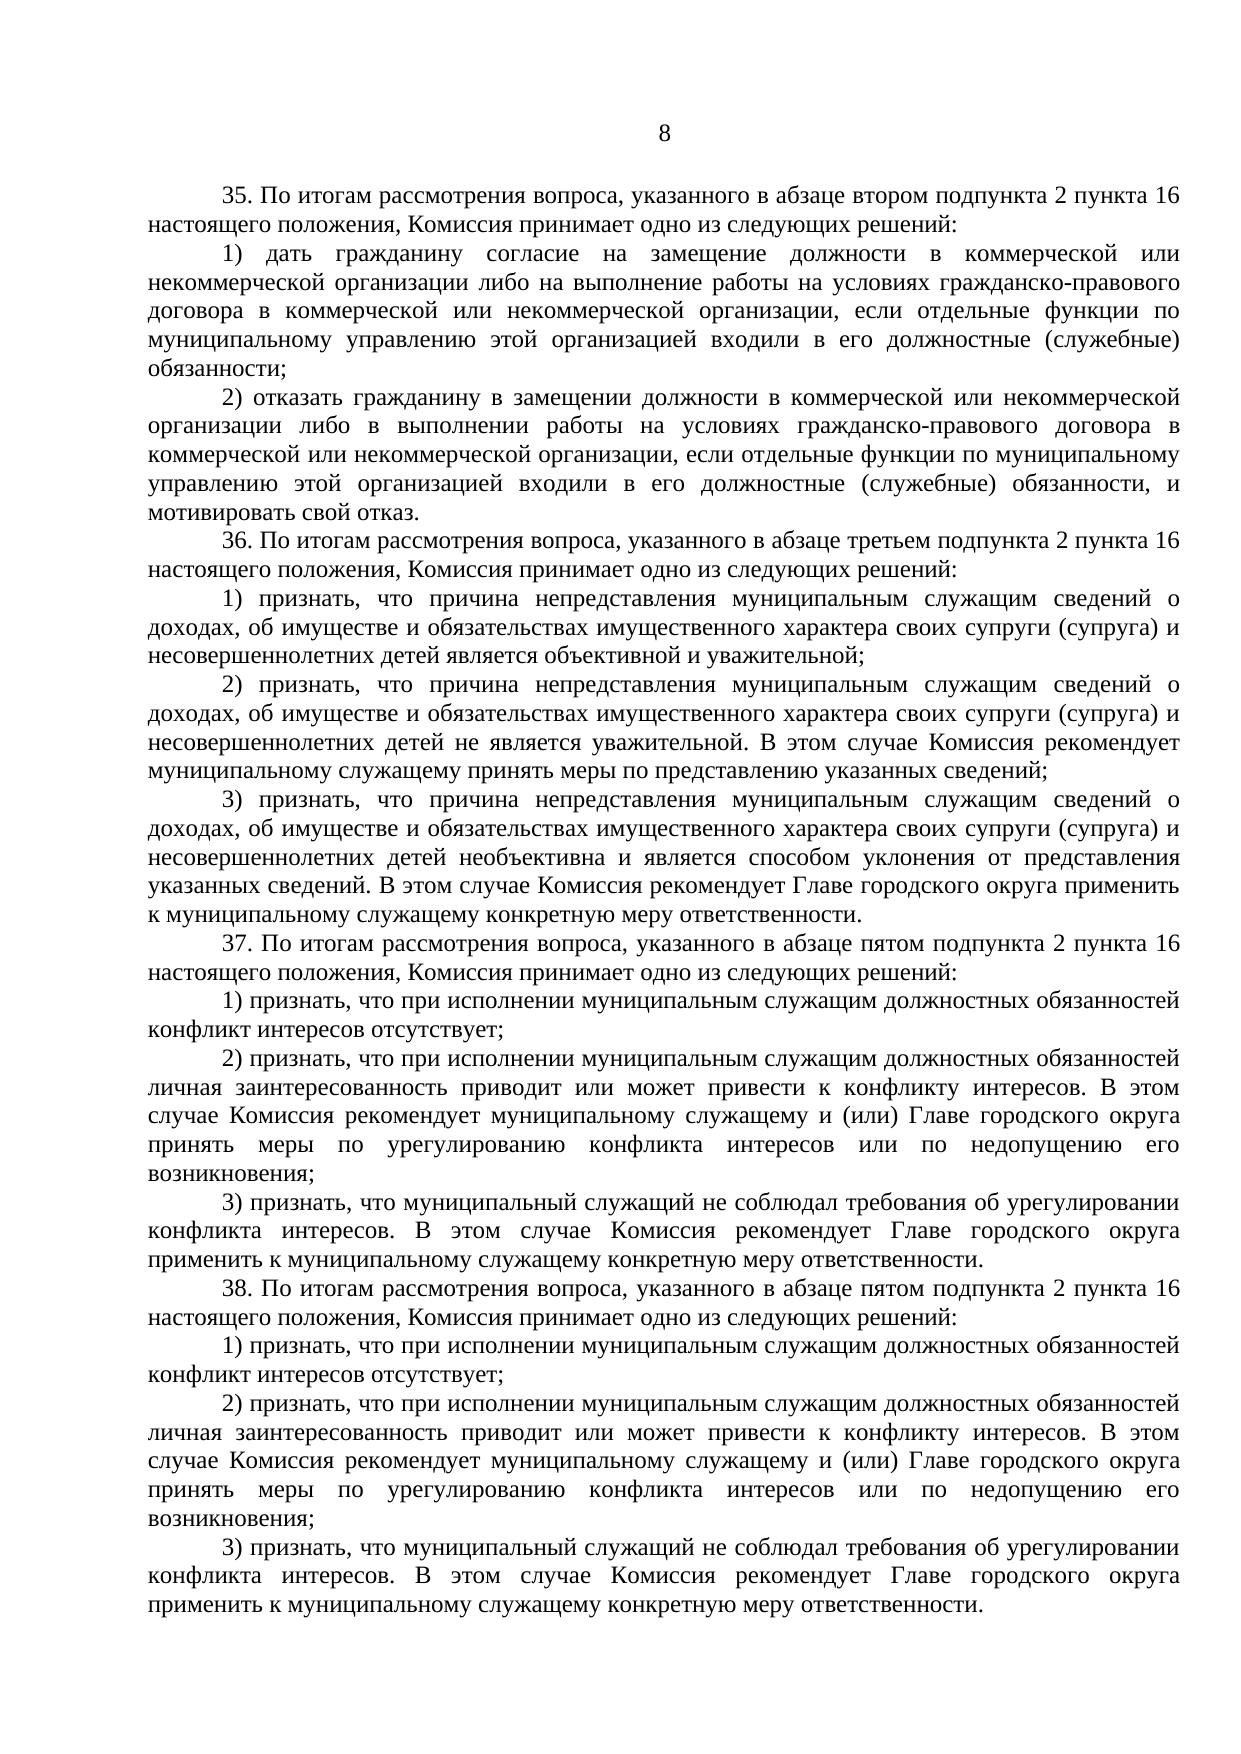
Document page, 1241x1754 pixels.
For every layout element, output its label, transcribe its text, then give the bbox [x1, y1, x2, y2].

text 3) признать, что муниципальный служащий не соблюдал требования об урегулировании конфликта интересов. В этом случае Комиссия рекомендует Главе городского округа применить к муниципальному служащему конкретную меру ответственности. [148, 1532, 1181, 1618]
text 3) признать, что причина непредставления муниципальным служащим сведений о доходах, об имуществе и обязательствах имущественного характера своих супруги (супруга) и несовершеннолетних детей необъективна и является способом уклонения от представления указанных сведений. В этом случае Комиссия рекомендует Главе городского округа применить к муниципальному служащему конкретную меру ответственности. [148, 784, 1181, 928]
text 1) признать, что при исполнении муниципальным служащим должностных обязанностей конфликт интересов отсутствует; [148, 1330, 1181, 1388]
text 2) отказать гражданину в замещении должности в коммерческой или некоммерческой организации либо в выполнении работы на условиях гражданско-правового договора в коммерческой или некоммерческой организации, если отдельные функции по муниципальному управлению этой организацией входили в его должностные (служебные) обязанности, и мотивировать свой отказ. [148, 382, 1181, 525]
text 35. По итогам рассмотрения вопроса, указанного в абзаце втором подпункта 2 пункта 16 настоящего положения, Комиссия принимает одно из следующих решений: [148, 180, 1181, 238]
text 2) признать, что при исполнении муниципальным служащим должностных обязанностей личная заинтересованность приводит или может привести к конфликту интересов. В этом случае Комиссия рекомендует муниципальному служащему и (или) Главе городского округа принять меры по урегулированию конфликта интересов или по недопущению его возникновения; [148, 1043, 1181, 1187]
text 38. По итогам рассмотрения вопроса, указанного в абзаце пятом подпункта 2 пункта 16 настоящего положения, Комиссия принимает одно из следующих решений: [148, 1273, 1181, 1330]
text 2) признать, что при исполнении муниципальным служащим должностных обязанностей личная заинтересованность приводит или может привести к конфликту интересов. В этом случае Комиссия рекомендует муниципальному служащему и (или) Главе городского округа принять меры по урегулированию конфликта интересов или по недопущению его возникновения; [148, 1388, 1181, 1532]
text 1) признать, что причина непредставления муниципальным служащим сведений о доходах, об имуществе и обязательствах имущественного характера своих супруги (супруга) и несовершеннолетних детей является объективной и уважительной; [148, 583, 1181, 669]
text 1) дать гражданину согласие на замещение должности в коммерческой или некоммерческой организации либо на выполнение работы на условиях гражданско-правового договора в коммерческой или некоммерческой организации, если отдельные функции по муниципальному управлению этой организацией входили в его должностные (служебные) обязанности; [148, 238, 1181, 382]
text 3) признать, что муниципальный служащий не соблюдал требования об урегулировании конфликта интересов. В этом случае Комиссия рекомендует Главе городского округа применить к муниципальному служащему конкретную меру ответственности. [148, 1187, 1181, 1273]
text 36. По итогам рассмотрения вопроса, указанного в абзаце третьем подпункта 2 пункта 16 настоящего положения, Комиссия принимает одно из следующих решений: [148, 525, 1181, 583]
text 1) признать, что при исполнении муниципальным служащим должностных обязанностей конфликт интересов отсутствует; [148, 985, 1181, 1043]
text 2) признать, что причина непредставления муниципальным служащим сведений о доходах, об имуществе и обязательствах имущественного характера своих супруги (супруга) и несовершеннолетних детей не является уважительной. В этом случае Комиссия рекомендует муниципальному служащему принять меры по представлению указанных сведений; [148, 669, 1181, 784]
text 37. По итогам рассмотрения вопроса, указанного в абзаце пятом подпункта 2 пункта 16 настоящего положения, Комиссия принимает одно из следующих решений: [148, 928, 1181, 985]
